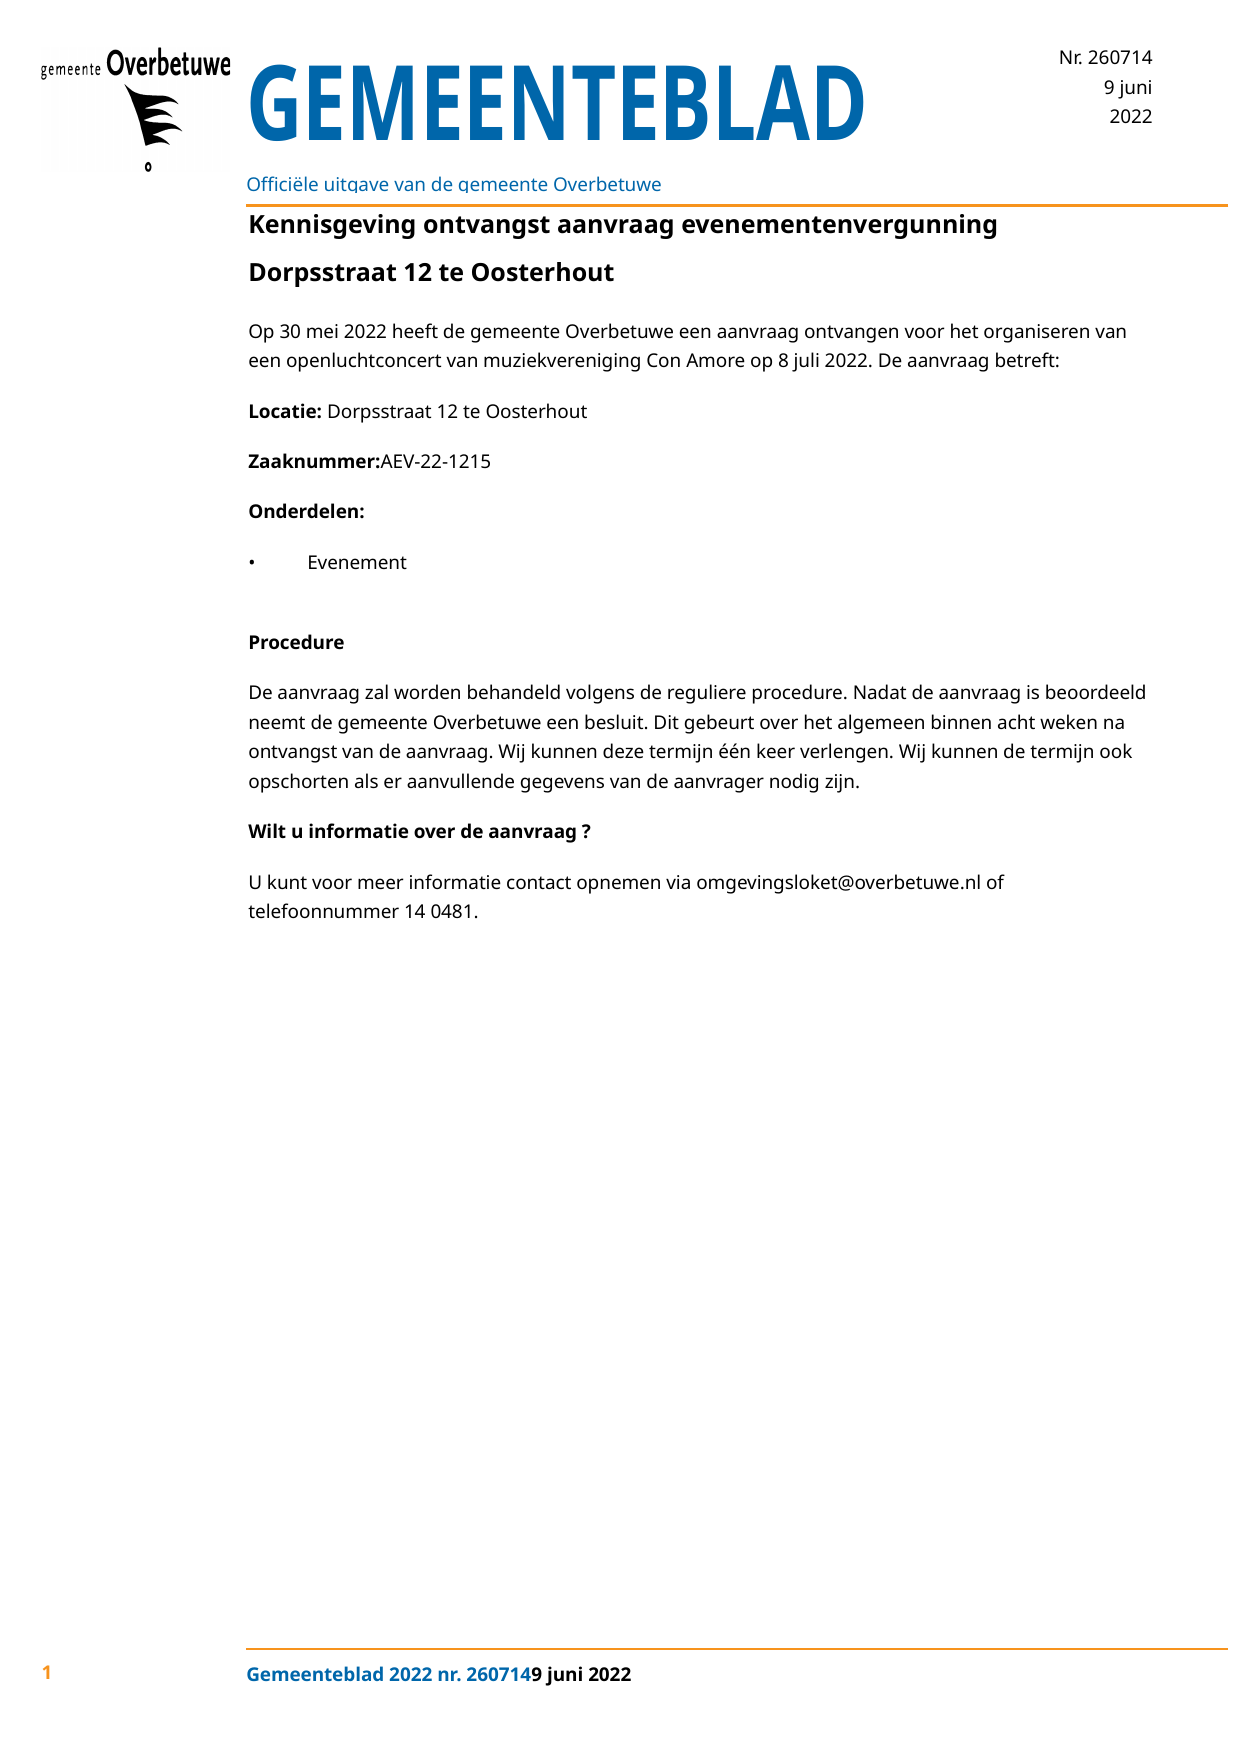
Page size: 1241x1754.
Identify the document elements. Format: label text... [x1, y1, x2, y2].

text Kennisgeving ontvangst aanvraag evenementenvergunning Dorpsstraat 12 te Oosterhout [248, 207, 1152, 288]
text De aanvraag zal worden behandeld volgens de reguliere procedure. Nadat de aanvraag is beoordeeld neemt de gemeente Overbetuwe een besluit. Dit gebeurt over het algemeen binnen acht weken na ontvangst van de aanvraag. Wij kunnen deze termijn één keer verlengen. Wij kunnen de termijn ook opschorten als er aanvullende gegevens van de aanvrager nodig zijn. [248, 679, 1152, 794]
text Locatie: Dorpsstraat 12 te Oosterhout [248, 398, 1152, 424]
text Zaaknummer:AEV-22-1215 [248, 448, 1152, 474]
picture [41, 47, 231, 172]
text Op 30 mei 2022 heeft de gemeente Overbetuwe een aanvraag ontvangen voor het organiseren van een openluchtconcert van muziekvereniging Con Amore op 8 juli 2022. De aanvraag betreft: [248, 318, 1152, 373]
list Evenement [248, 549, 1152, 575]
text Onderdelen: [248, 499, 1152, 524]
text Procedure [248, 629, 1152, 655]
text Wilt u informatie over de aanvraag ? [248, 819, 1152, 844]
text U kunt voor meer informatie contact opnemen via omgevingsloket@overbetuwe.nl of telefoonnummer 14 0481. [248, 869, 1152, 924]
